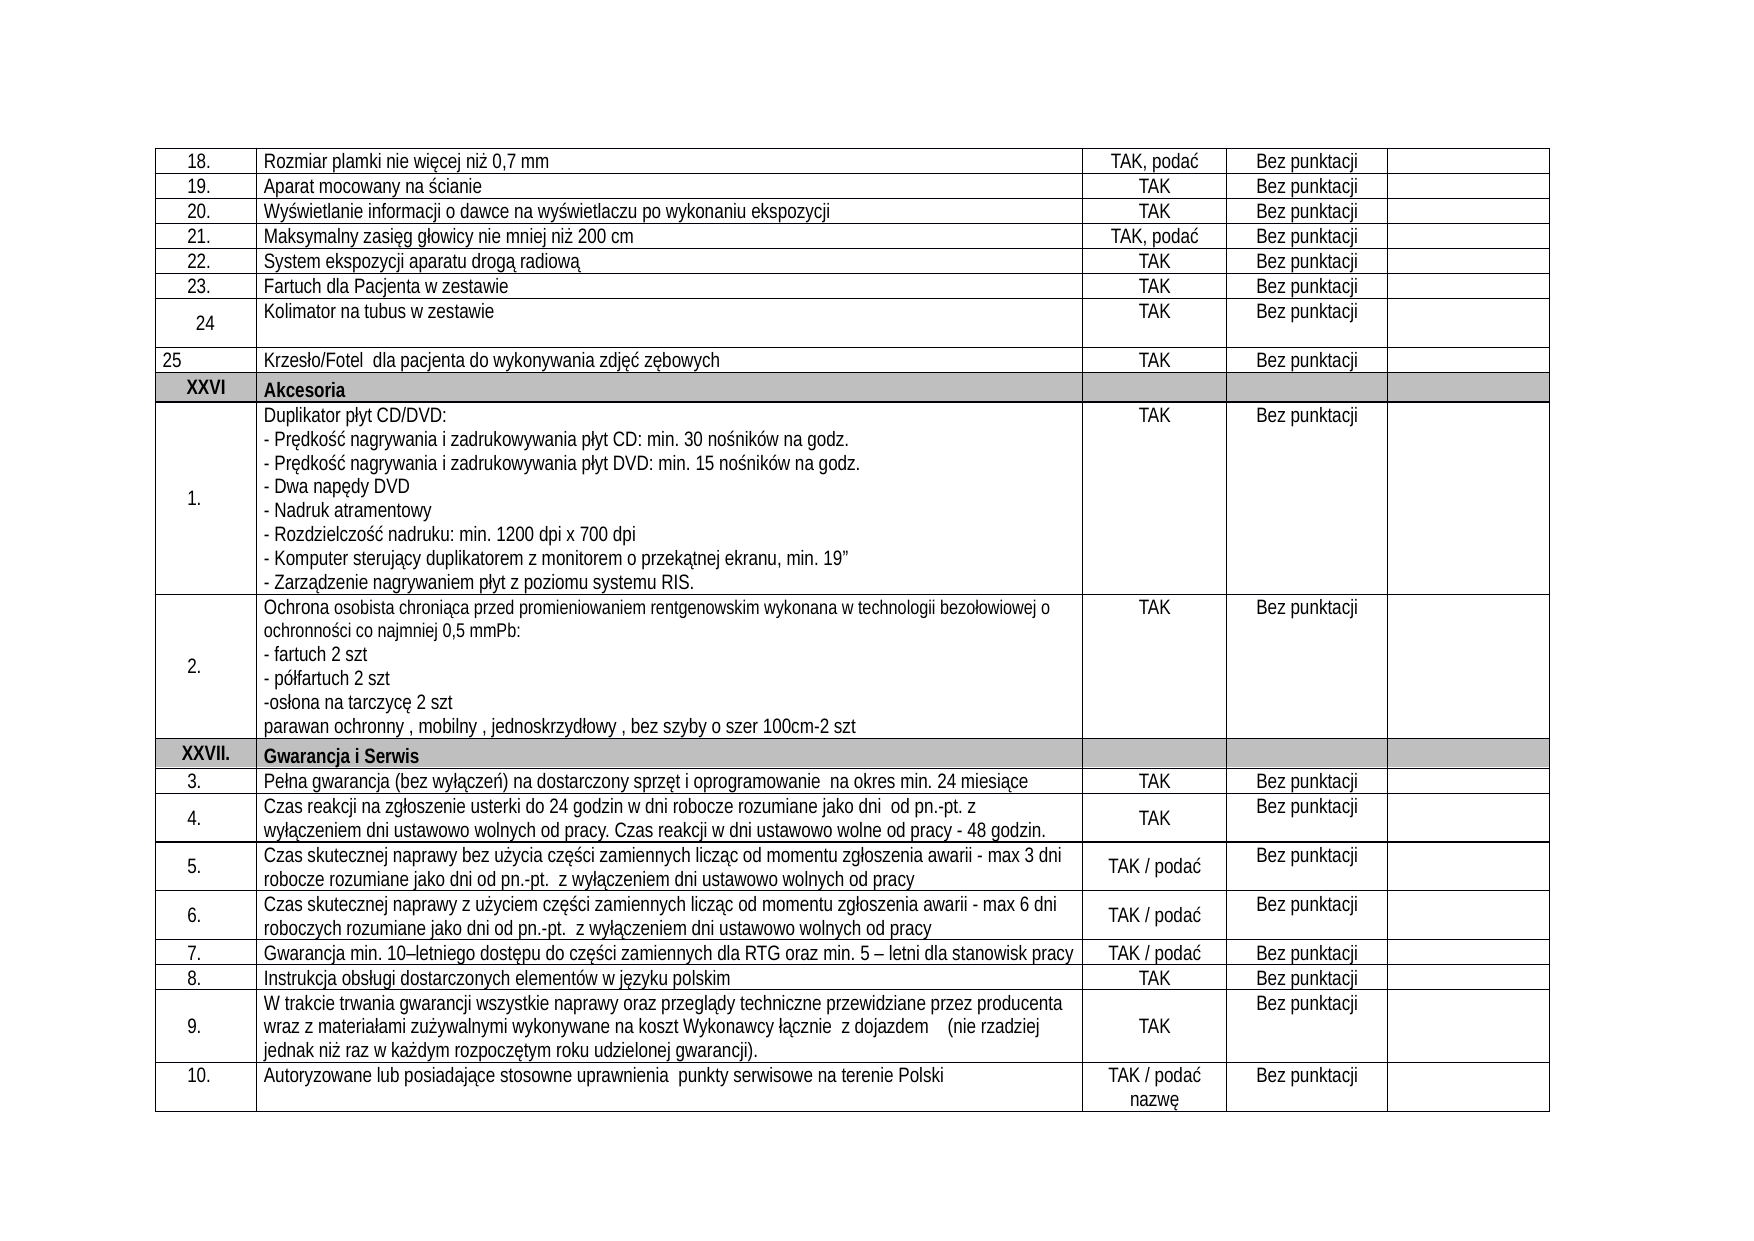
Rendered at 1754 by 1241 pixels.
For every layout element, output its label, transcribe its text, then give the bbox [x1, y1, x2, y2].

table_cell [156, 224, 256, 248]
table_cell [1388, 769, 1549, 792]
table_cell Czas skutecznej naprawy bez użycia części zamiennych licząc od momentu zgłoszenia awarii - max 3 dni robocze rozumiane jako dni od pn.-pt. z wyłączeniem dni ustawowo wolnych od pracy [257, 843, 1082, 890]
table_cell [156, 199, 256, 223]
table_cell Bez punktacji [1227, 149, 1387, 173]
table_cell [1388, 224, 1549, 248]
table_cell [156, 794, 256, 841]
table_cell [1388, 199, 1549, 223]
table_cell Bez punktacji [1227, 1063, 1387, 1111]
table_cell Gwarancja i Serwis [257, 739, 1082, 767]
table_cell Autoryzowane lub posiadające stosowne uprawnienia punkty serwisowe na terenie Polski [257, 1063, 1082, 1111]
table_cell TAK [1083, 769, 1226, 792]
table_cell Aparat mocowany na ścianie [257, 174, 1082, 198]
table_cell [156, 965, 256, 989]
table_cell [1227, 739, 1387, 767]
table_cell [156, 940, 256, 964]
table_cell TAK [1083, 794, 1226, 841]
table_cell [156, 595, 256, 738]
table_cell TAK [1083, 249, 1226, 273]
table_cell TAK [1083, 299, 1226, 347]
table_cell TAK [1083, 595, 1226, 738]
table_cell [1388, 891, 1549, 939]
table_cell Pełna gwarancja (bez wyłączeń) na dostarczony sprzęt i oprogramowanie na okres min. 24 miesiące [257, 769, 1082, 792]
table_cell TAK / podać [1083, 843, 1226, 890]
table_cell Bez punktacji [1227, 199, 1387, 223]
table_cell TAK [1083, 965, 1226, 989]
table_cell Czas reakcji na zgłoszenie usterki do 24 godzin w dni robocze rozumiane jako dni od pn.-pt. z wyłączeniem dni ustawowo wolnych od pracy. Czas reakcji w dni ustawowo wolne od pracy - 48 godzin. [257, 794, 1082, 841]
table_cell [156, 249, 256, 273]
table_cell TAK, podać [1083, 149, 1226, 173]
table_cell [1083, 739, 1226, 767]
table_cell Rozmiar plamki nie więcej niż 0,7 mm [257, 149, 1082, 173]
table_cell System ekspozycji aparatu drogą radiową [257, 249, 1082, 273]
table_cell W trakcie trwania gwarancji wszystkie naprawy oraz przeglądy techniczne przewidziane przez producenta wraz z materiałami zużywalnymi wykonywane na koszt Wykonawcy łącznie z dojazdem (nie rzadziej jednak niż raz w każdym rozpoczętym roku udzielonej gwarancji). [257, 990, 1082, 1062]
table_cell [156, 769, 256, 792]
table_cell [1388, 274, 1549, 298]
table_cell Kolimator na tubus w zestawie [257, 299, 1082, 347]
table_cell [1388, 403, 1549, 594]
table_cell [1388, 1063, 1549, 1111]
table_cell TAK / podać [1083, 940, 1226, 964]
table_cell Ochrona osobista chroniąca przed promieniowaniem rentgenowskim wykonana w technologii bezołowiowej o ochronności co najmniej 0,5 mmPb: - fartuch 2 szt - półfartuch 2 szt -osłona na tarczycę 2 szt parawan ochronny , mobilny , jednoskrzydłowy , bez szyby o szer 100cm-2 szt [257, 595, 1082, 738]
table_cell TAK [1083, 348, 1226, 372]
table_cell [1083, 373, 1226, 401]
table_cell Krzesło/Fotel dla pacjenta do wykonywania zdjęć zębowych [257, 348, 1082, 372]
table_cell [156, 274, 256, 298]
table_cell [1388, 843, 1549, 890]
table_cell Bez punktacji [1227, 174, 1387, 198]
table_cell Maksymalny zasięg głowicy nie mniej niż 200 cm [257, 224, 1082, 248]
table_cell Gwarancja min. 10–letniego dostępu do części zamiennych dla RTG oraz min. 5 – letni dla stanowisk pracy [257, 940, 1082, 964]
table_cell [1227, 373, 1387, 401]
table_cell TAK [1083, 403, 1226, 594]
table_cell [1388, 739, 1549, 767]
table_cell [1388, 595, 1549, 738]
table_cell XXVI [156, 373, 256, 401]
table_cell TAK [1083, 990, 1226, 1062]
table_cell Fartuch dla Pacjenta w zestawie [257, 274, 1082, 298]
table_cell [156, 990, 256, 1062]
table_cell Akcesoria [257, 373, 1082, 401]
table_cell Bez punktacji [1227, 403, 1387, 594]
table_cell TAK [1083, 174, 1226, 198]
table_cell Instrukcja obsługi dostarczonych elementów w języku polskim [257, 965, 1082, 989]
table_cell [1388, 299, 1549, 347]
table_cell Bez punktacji [1227, 299, 1387, 347]
table_cell [1388, 348, 1549, 372]
table_cell XXVII. [156, 739, 256, 767]
table_cell [1388, 149, 1549, 173]
table_cell Bez punktacji [1227, 965, 1387, 989]
table_cell Bez punktacji [1227, 249, 1387, 273]
table_cell TAK, podać [1083, 224, 1226, 248]
table_cell [1388, 174, 1549, 198]
table_cell Bez punktacji [1227, 595, 1387, 738]
table_cell [156, 149, 256, 173]
table_cell Bez punktacji [1227, 769, 1387, 792]
table_cell Bez punktacji [1227, 348, 1387, 372]
table_cell 24 [156, 299, 256, 347]
table_cell Duplikator płyt CD/DVD: - Prędkość nagrywania i zadrukowywania płyt CD: min. 30 nośników na godz. - Prędkość nagrywania i zadrukowywania płyt DVD: min. 15 nośników na godz. - Dwa napędy DVD - Nadruk atramentowy - Rozdzielczość nadruku: min. 1200 dpi x 700 dpi - Komputer sterujący duplikatorem z monitorem o przekątnej ekranu, min. 19” - Zarządzenie nagrywaniem płyt z poziomu systemu RIS. [257, 403, 1082, 594]
table_cell [1388, 990, 1549, 1062]
table_cell [156, 891, 256, 939]
table_cell Bez punktacji [1227, 274, 1387, 298]
table_cell [156, 174, 256, 198]
table_cell [1388, 249, 1549, 273]
table_cell [1388, 965, 1549, 989]
table_cell Czas skutecznej naprawy z użyciem części zamiennych licząc od momentu zgłoszenia awarii - max 6 dni roboczych rozumiane jako dni od pn.-pt. z wyłączeniem dni ustawowo wolnych od pracy [257, 891, 1082, 939]
table_cell [1388, 373, 1549, 401]
table_cell [1388, 794, 1549, 841]
table_cell TAK / podać [1083, 891, 1226, 939]
table_cell Bez punktacji [1227, 843, 1387, 890]
table_cell TAK / podać nazwę [1083, 1063, 1226, 1111]
table_cell Bez punktacji [1227, 990, 1387, 1062]
table_cell Bez punktacji [1227, 891, 1387, 939]
table_cell [156, 403, 256, 594]
table_cell TAK [1083, 274, 1226, 298]
table_cell [156, 1063, 256, 1111]
table_cell [156, 843, 256, 890]
table_cell Bez punktacji [1227, 224, 1387, 248]
table_cell Bez punktacji [1227, 940, 1387, 964]
table_cell Wyświetlanie informacji o dawce na wyświetlaczu po wykonaniu ekspozycji [257, 199, 1082, 223]
table_cell 25 [156, 348, 256, 372]
table_cell TAK [1083, 199, 1226, 223]
table_cell Bez punktacji [1227, 794, 1387, 841]
table_cell [1388, 940, 1549, 964]
